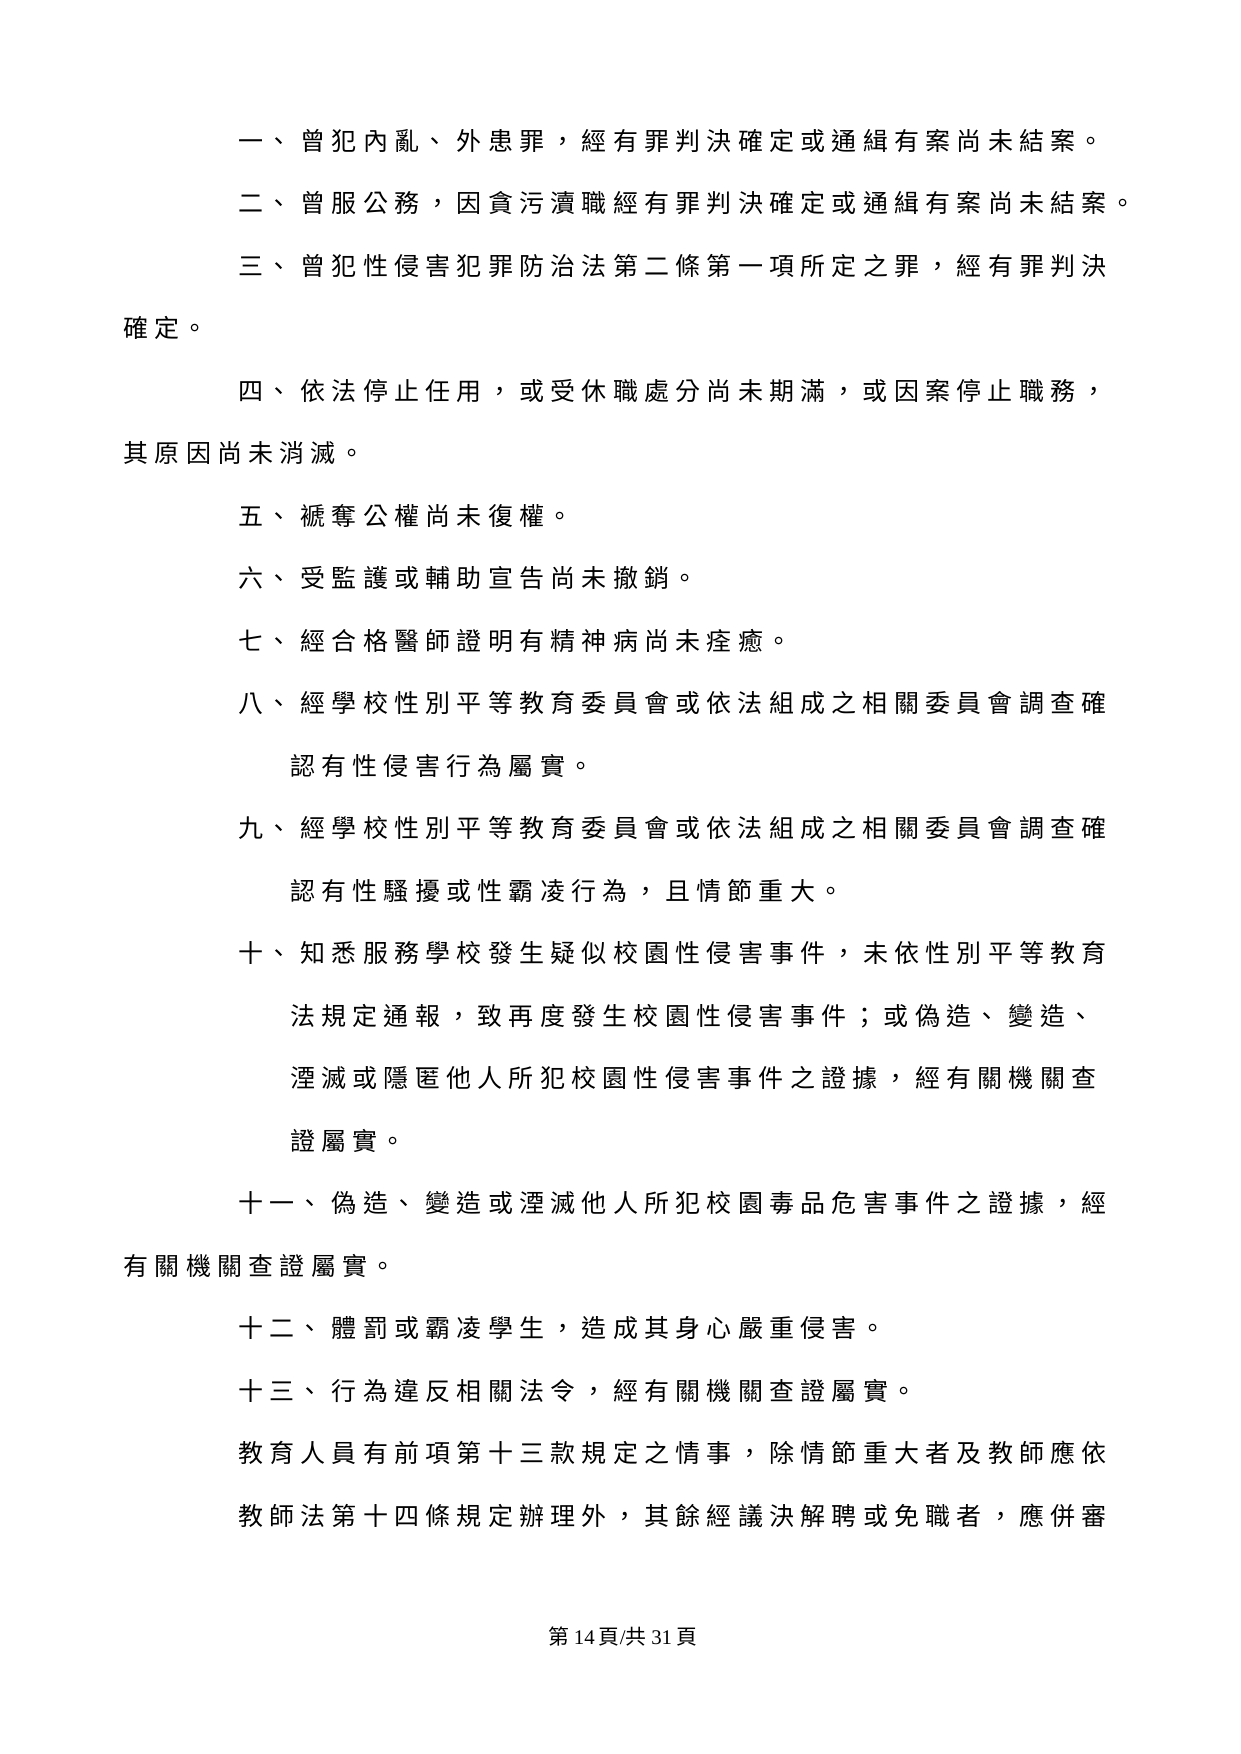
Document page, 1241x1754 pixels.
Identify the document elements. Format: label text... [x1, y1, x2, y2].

text 五、褫奪公權尚未復權。 [120, 473, 1120, 535]
text 八、經學校性別平等教育委員會或依法組成之相關委員會調查確認有性侵害行為屬實。 [231, 660, 1120, 785]
text 十二、體罰或霸凌學生，造成其身心嚴重侵害。 [120, 1285, 1120, 1348]
text 十三、行為違反相關法令，經有關機關查證屬實。 [120, 1348, 1120, 1410]
text 十、知悉服務學校發生疑似校園性侵害事件，未依性別平等教育法規定通報，致再度發生校園性侵害事件；或偽造、變造、湮滅或隱匿他人所犯校園性侵害事件之證據，經有關機關查證屬實。 [231, 910, 1120, 1160]
text 六、受監護或輔助宣告尚未撤銷。 [120, 535, 1120, 598]
text 教育人員有前項第十三款規定之情事，除情節重大者及教師應依教師法第十四條規定辦理外，其餘經議決解聘或免職者，應併審 [231, 1410, 1120, 1535]
text 三、曾犯性侵害犯罪防治法第二條第一項所定之罪，經有罪判決確定。 [120, 223, 1120, 348]
text 十一、偽造、變造或湮滅他人所犯校園毒品危害事件之證據，經有關機關查證屬實。 [120, 1160, 1120, 1285]
text 一、曾犯內亂、外患罪，經有罪判決確定或通緝有案尚未結案。 [120, 98, 1120, 160]
text 二、曾服公務，因貪污瀆職經有罪判決確定或通緝有案尚未結案。 [120, 160, 1120, 223]
text 四、依法停止任用，或受休職處分尚未期滿，或因案停止職務，其原因尚未消滅。 [120, 348, 1120, 473]
text 九、經學校性別平等教育委員會或依法組成之相關委員會調查確認有性騷擾或性霸凌行為，且情節重大。 [231, 785, 1120, 910]
text 七、經合格醫師證明有精神病尚未痊癒。 [120, 598, 1120, 660]
